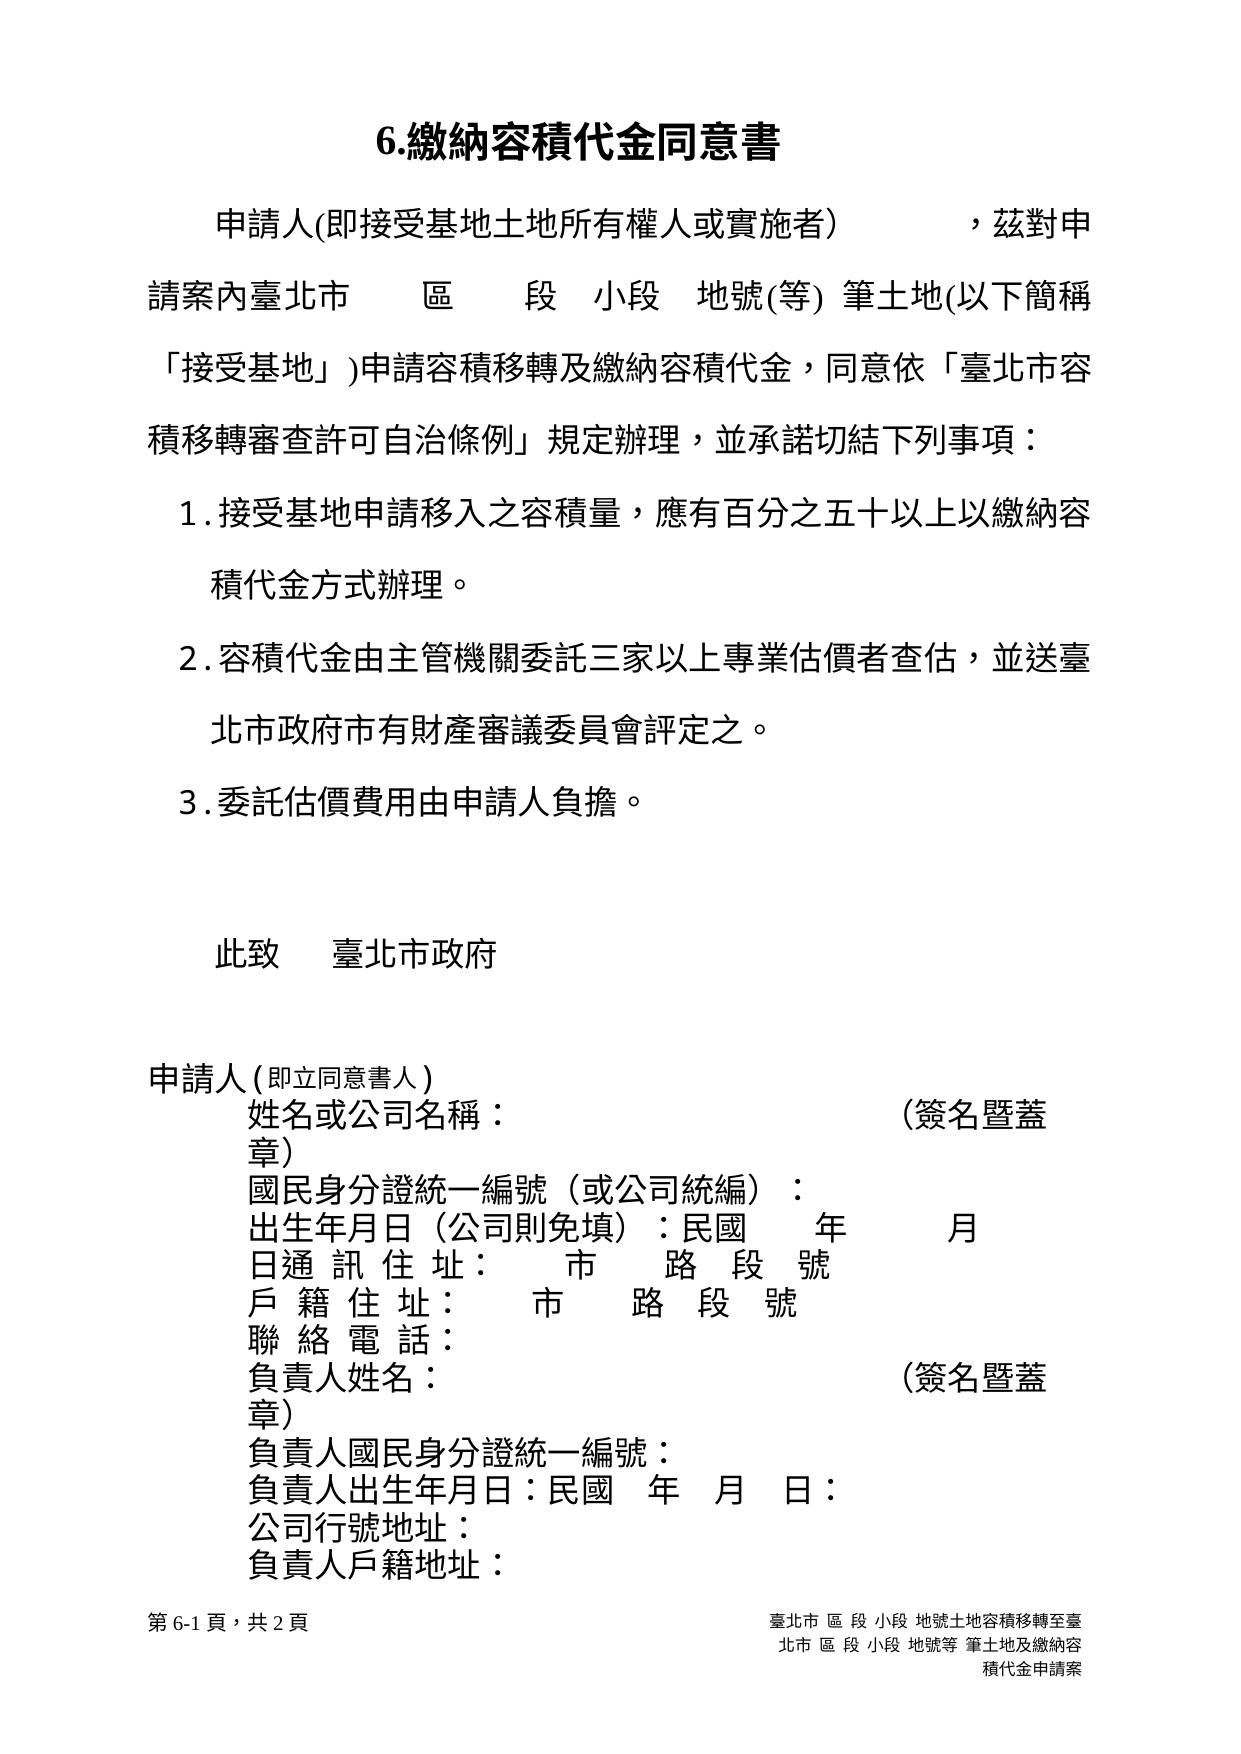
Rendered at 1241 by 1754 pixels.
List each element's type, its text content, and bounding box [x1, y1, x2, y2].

text 負責人戶籍地址： [248, 1547, 1092, 1585]
text 6.繳納容積代金同意書 [148, 97, 1092, 160]
text 負責人姓名： （簽名暨蓋章） [248, 1360, 1092, 1435]
text 戶 籍 住 址： 市 路 段 號 [248, 1285, 1092, 1322]
text 公司行號地址： [248, 1510, 1092, 1547]
text 國民身分證統一編號（或公司統編）： [248, 1172, 1092, 1210]
text 2.容積代金由主管機關委託三家以上專業估價者查估，並送臺北市政府市有財產審議委員會評定之。 [178, 631, 1092, 752]
text 此致 臺北市政府 [214, 910, 1092, 972]
text 姓名或公司名稱： （簽名暨蓋章） [248, 1097, 1092, 1172]
text 申請人(即立同意書人) [148, 1035, 1092, 1097]
text 負責人國民身分證統一編號： [248, 1435, 1092, 1472]
text 3.委託估價費用由申請人負擔。 [178, 776, 1092, 824]
text 申請人(即接受基地土地所有權人或實施者） ，茲對申請案內臺北市 區 段 小段 地號(等) 筆土地(以下簡稱「接受基地」)申請容積移轉及繳納容積代金，同意依「臺北市容積移轉審查許可自治條例」規定辦理，並承諾切結下列事項： [148, 197, 1092, 462]
text 聯 絡 電 話： [248, 1322, 1092, 1360]
text 出生年月日（公司則免填）：民國 年 月 日通 訊 住 址： 市 路 段 號 [248, 1210, 1092, 1285]
text 負責人出生年月日：民國 年 月 日： [248, 1472, 1092, 1510]
text 1.接受基地申請移入之容積量，應有百分之五十以上以繳納容積代金方式辦理。 [178, 487, 1092, 607]
